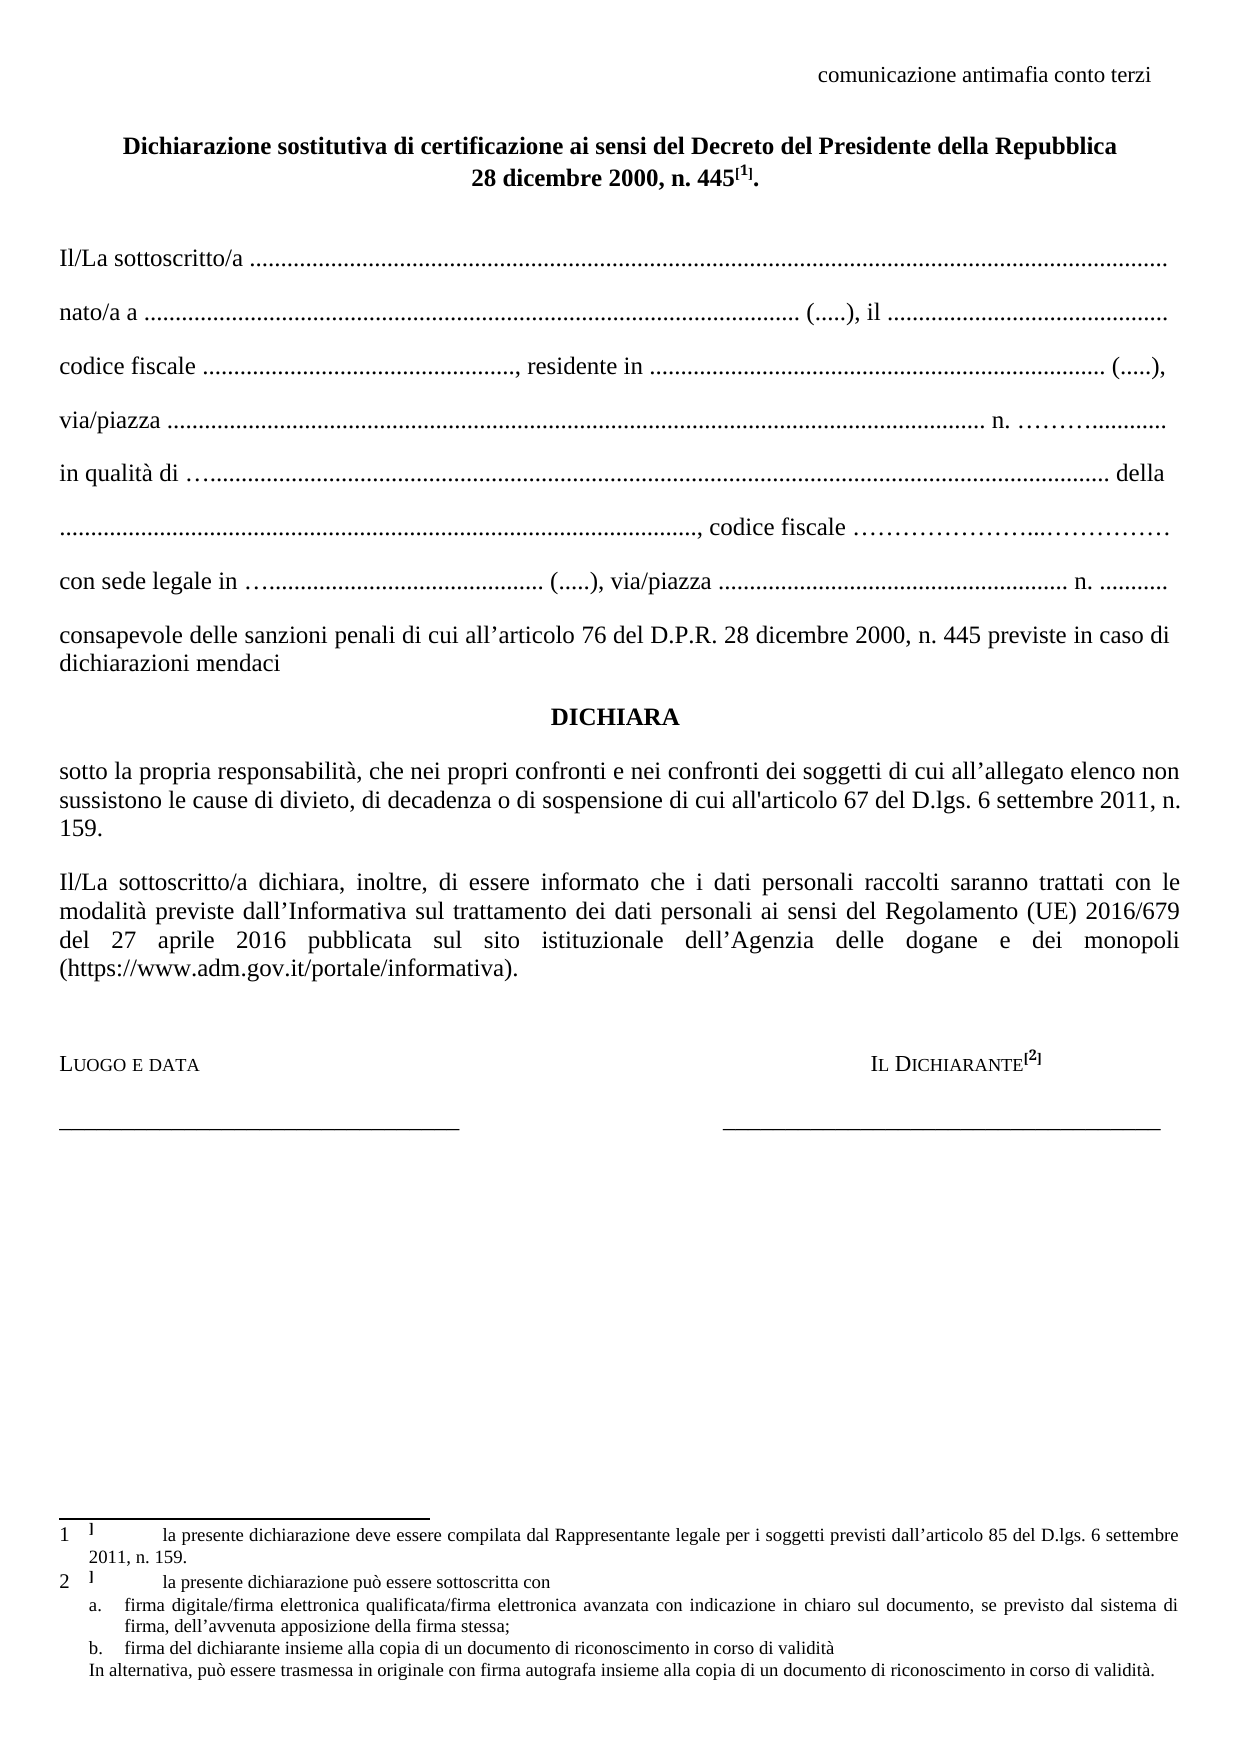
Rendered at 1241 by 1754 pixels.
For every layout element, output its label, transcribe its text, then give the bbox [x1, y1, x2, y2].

text via/piazza ................................................................................................................................... n. ………............ [59, 405, 1171, 433]
text In alternativa, può essere trasmessa in originale con firma autografa insieme alla copia di un documento di riconoscimento in corso di validità. [89, 1658, 1181, 1680]
text consapevole delle sanzioni penali di cui all’articolo 76 del D.P.R. 28 dicembre 2000, n. 445 previste in caso di dichiarazioni mendaci [59, 620, 1171, 677]
list firma digitale/firma elettronica qualificata/firma elettronica avanzata con indicazione in chiaro sul documento, se previsto dal sistema di firma, dell’avvenuta apposizione della firma stessa; [89, 1594, 1181, 1637]
text ] la presente dichiarazione deve essere compilata dal Rappresentante legale per i soggetti previsti dall’articolo 85 del D.lgs. 6 settembre 2011, n. 159. [59, 1519, 1181, 1567]
text Il/La sottoscritto/a dichiara, inoltre, di essere informato che i dati personali raccolti saranno trattati con le modalità previste dall’Informativa sul trattamento dei dati personali ai sensi del Regolamento (UE) 2016/679 del 27 aprile 2016 pubblicata sul sito istituzionale dell’Agenzia delle dogane e dei monopoli (https://www.adm.gov.it/portale/informativa). [59, 867, 1181, 982]
text Dichiarazione sostitutiva di certificazione ai sensi del Decreto del Presidente della Repubblica [59, 131, 1181, 159]
subtitle DICHIARA [59, 702, 1171, 731]
text sotto la propria responsabilità, che nei propri confronti e nei confronti dei soggetti di cui all’allegato elenco non sussistono le cause di divieto, di decadenza o di sospensione di cui all'articolo 67 del D.lgs. 6 settembre 2011, n. 159. [59, 756, 1181, 842]
text codice fiscale .................................................., residente in ......................................................................... (.....), [59, 351, 1171, 380]
text ] la presente dichiarazione può essere sottoscritta con [59, 1567, 1181, 1594]
text nato/a a ......................................................................................................... (.....), il ............................................. [59, 297, 1171, 326]
text ......................................................................................................, codice fiscale …………………...…………… [59, 512, 1171, 541]
list firma del dichiarante insieme alla copia di un documento di riconoscimento in corso di validità [89, 1637, 1181, 1658]
text con sede legale in …............................................ (.....), via/piazza ........................................................ n. ........... [59, 566, 1171, 595]
text ________________________________ ___________________________________ [59, 1104, 1171, 1133]
subtitle Il/La sottoscritto/a ................................................................................................................................................... [59, 243, 1171, 272]
text Luogo e data Il Dichiarante[] [59, 1045, 1181, 1079]
text in qualità di …................................................................................................................................................ della [59, 458, 1171, 487]
text 28 dicembre 2000, n. 445[]. [59, 159, 1171, 193]
